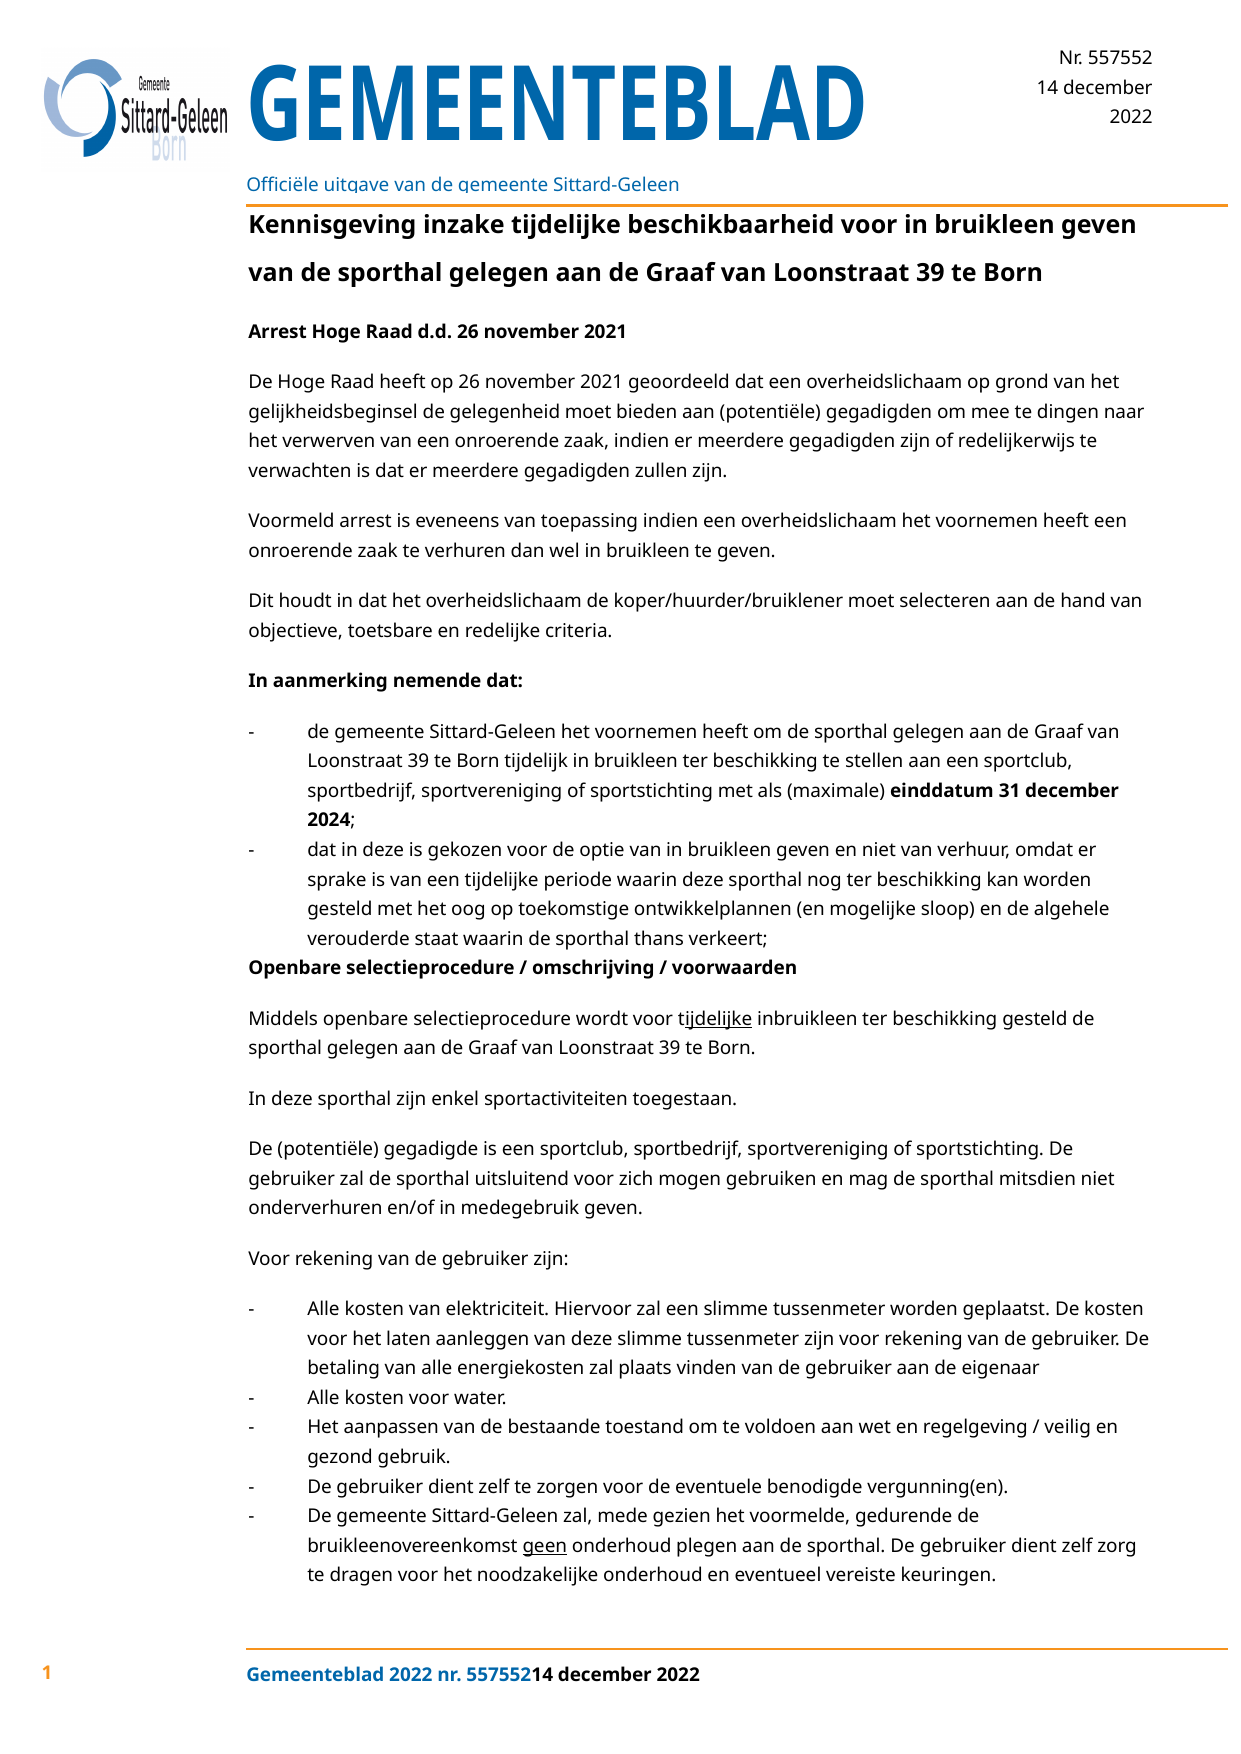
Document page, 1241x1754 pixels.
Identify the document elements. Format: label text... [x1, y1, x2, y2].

text Kennisgeving inzake tijdelijke beschikbaarheid voor in bruikleen geven van de sporthal gelegen aan de Graaf van Loonstraat 39 te Born [248, 207, 1152, 288]
list Het aanpassen van de bestaande toestand om te voldoen aan wet en regelgeving / veilig en gezond gebruik. [248, 1414, 1152, 1469]
list dat in deze is gekozen voor de optie van in bruikleen geven en niet van verhuur, omdat er sprake is van een tijdelijke periode waarin deze sporthal nog ter beschikking kan worden gesteld met het oog op toekomstige ontwikkelplannen (en mogelijke sloop) en de algehele verouderde staat waarin de sporthal thans verkeert; [248, 836, 1152, 951]
list de gemeente Sittard-Geleen het voornemen heeft om de sporthal gelegen aan de Graaf van Loonstraat 39 te Born tijdelijk in bruikleen ter beschikking te stellen aan een sportclub, sportbedrijf, sportvereniging of sportstichting met als (maximale) einddatum 31 december 2024; [248, 718, 1152, 832]
list De gebruiker dient zelf te zorgen voor de eventuele benodigde vergunning(en). [248, 1473, 1152, 1499]
text Voor rekening van de gebruiker zijn: [248, 1245, 1152, 1271]
list Alle kosten van elektriciteit. Hiervoor zal een slimme tussenmeter worden geplaatst. De kosten voor het laten aanleggen van deze slimme tussenmeter zijn voor rekening van de gebruiker. De betaling van alle energiekosten zal plaats vinden van de gebruiker aan de eigenaar [248, 1295, 1152, 1380]
text In deze sporthal zijn enkel sportactiviteiten toegestaan. [248, 1085, 1152, 1111]
text Dit houdt in dat het overheidslichaam de koper/huurder/bruiklener moet selecteren aan de hand van objectieve, toetsbare en redelijke criteria. [248, 587, 1152, 643]
list Alle kosten voor water. [248, 1384, 1152, 1410]
text Arrest Hoge Raad d.d. 26 november 2021 [248, 318, 1152, 344]
list De gemeente Sittard-Geleen zal, mede gezien het voormelde, gedurende de bruikleenovereenkomst geen onderhoud plegen aan de sporthal. De gebruiker dient zelf zorg te dragen voor het noodzakelijke onderhoud en eventueel vereiste keuringen. [248, 1502, 1152, 1587]
text De Hoge Raad heeft op 26 november 2021 geoordeeld dat een overheidslichaam op grond van het gelijkheidsbeginsel de gelegenheid moet bieden aan (potentiële) gegadigden om mee te dingen naar het verwerven van een onroerende zaak, indien er meerdere gegadigden zijn of redelijkerwijs te verwachten is dat er meerdere gegadigden zullen zijn. [248, 368, 1152, 483]
text Middels openbare selectieprocedure wordt voor tijdelijke inbruikleen ter beschikking gesteld de sporthal gelegen aan de Graaf van Loonstraat 39 te Born. [248, 1005, 1152, 1060]
text Openbare selectieprocedure / omschrijving / voorwaarden [248, 954, 1152, 980]
text De (potentiële) gegadigde is een sportclub, sportbedrijf, sportvereniging of sportstichting. De gebruiker zal de sporthal uitsluitend voor zich mogen gebruiken en mag de sporthal mitsdien niet onderverhuren en/of in medegebruik geven. [248, 1135, 1152, 1220]
text Voormeld arrest is eveneens van toepassing indien een overheidslichaam het voornemen heeft een onroerende zaak te verhuren dan wel in bruikleen te geven. [248, 507, 1152, 563]
picture [41, 47, 231, 172]
text In aanmerking nemende dat: [248, 667, 1152, 693]
